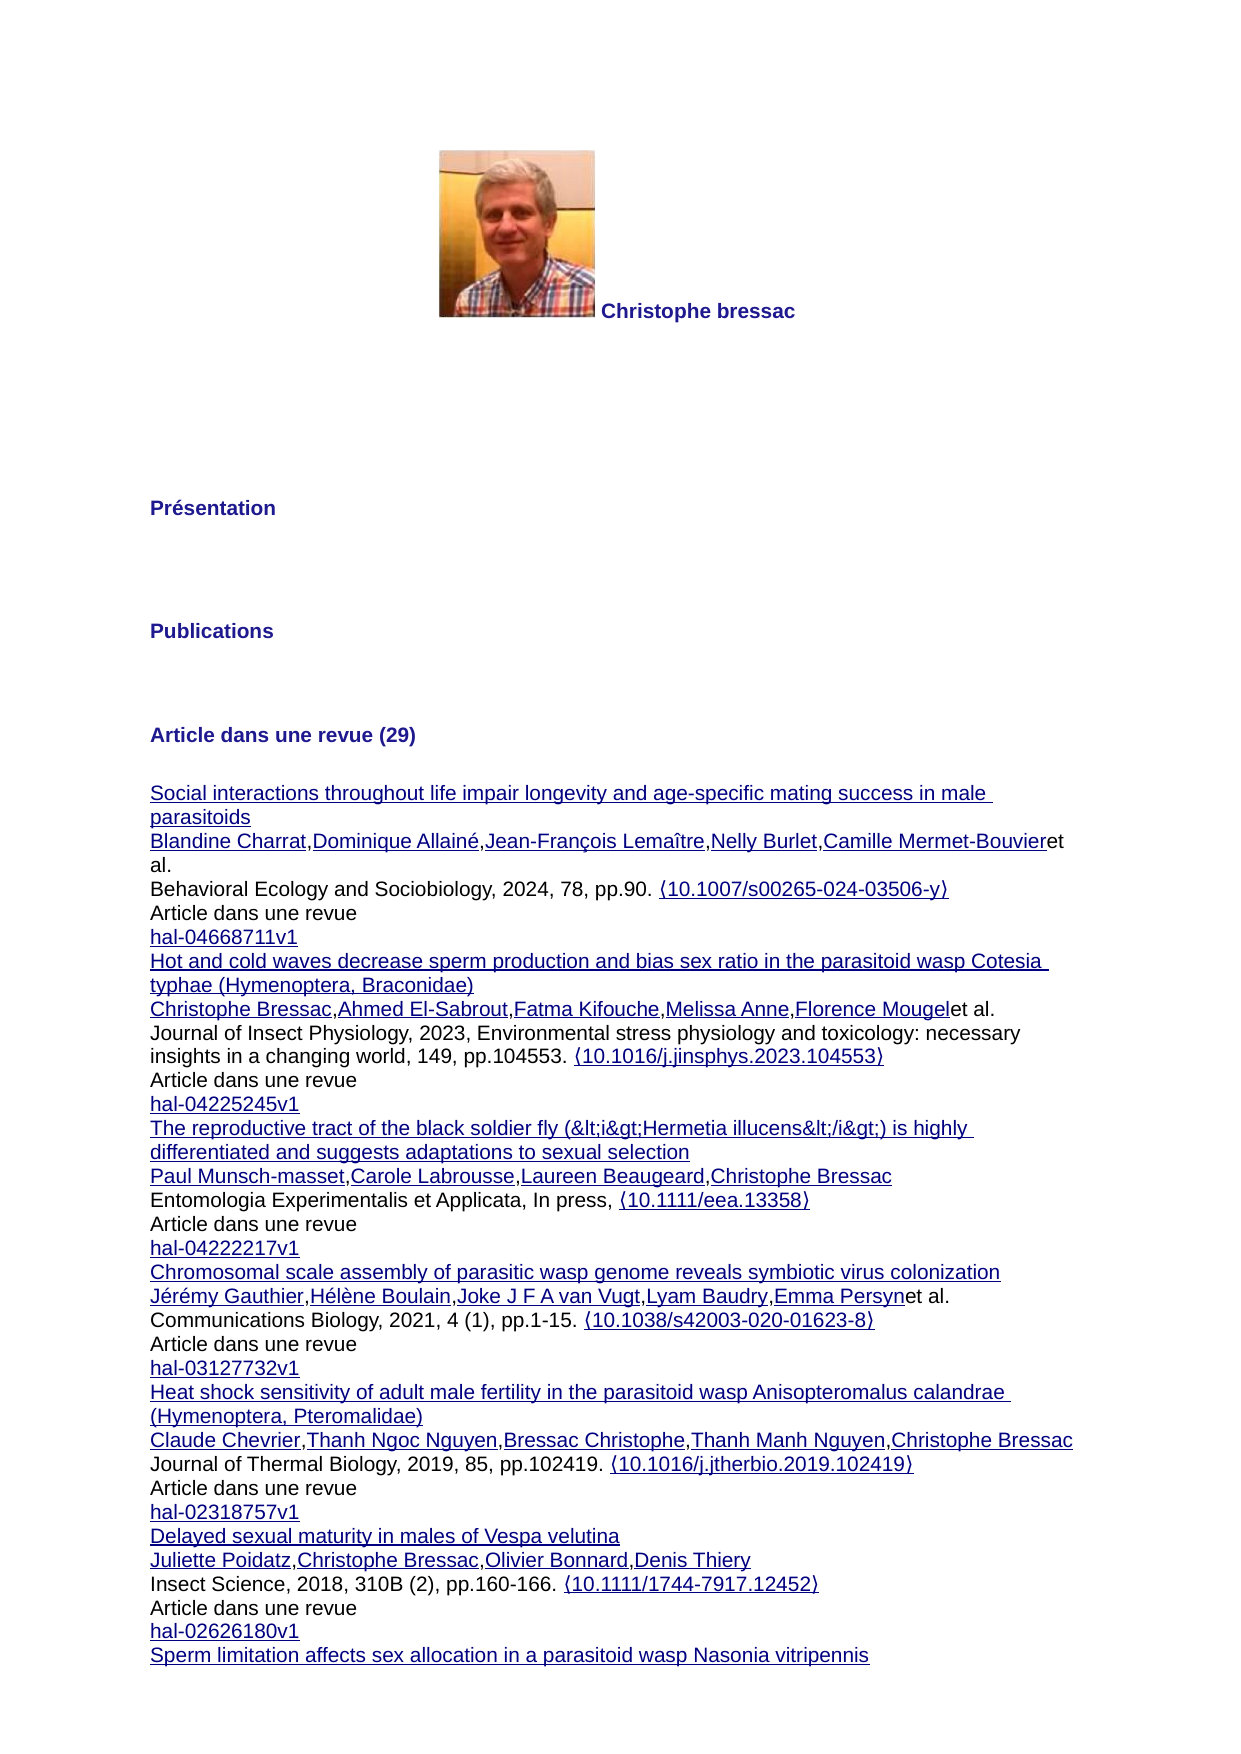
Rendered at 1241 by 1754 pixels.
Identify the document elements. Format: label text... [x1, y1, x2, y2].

subtitle Publications [150, 619, 1090, 643]
subtitle Article dans une revue (29) [150, 722, 1090, 746]
table_cell Sperm limitation affects sex allocation in a parasitoid wasp Nasonia vitripennis [150, 1643, 1090, 1667]
picture [438, 150, 596, 318]
subtitle Présentation [150, 495, 1090, 519]
table_header Social interactions throughout life impair longevity and age-specific mating success in male parasitoids Blandine Charrat,Dominique Allainé,Jean-François Lemaître,Nelly Burlet,Camille Mermet-Bouvieret al. Behavioral Ecology and Sociobiology, 2024, 78, pp.90. ⟨10.1007/s00265-024-03506-y⟩ Article dans une revue hal-04668711v1 [150, 781, 1090, 948]
table_cell The reproductive tract of the black soldier fly (&lt;i&gt;Hermetia illucens&lt;/i&gt;) is highly differentiated and suggests adaptations to sexual selection Paul Munsch‐masset,Carole Labrousse,Laureen Beaugeard,Christophe Bressac Entomologia Experimentalis et Applicata, In press, ⟨10.1111/eea.13358⟩ Article dans une revue hal-04222217v1 [150, 1116, 1090, 1260]
table_cell Heat shock sensitivity of adult male fertility in the parasitoid wasp Anisopteromalus calandrae (Hymenoptera, Pteromalidae) Claude Chevrier,Thanh Ngoc Nguyen,Bressac Christophe,Thanh Manh Nguyen,Christophe Bressac Journal of Thermal Biology, 2019, 85, pp.102419. ⟨10.1016/j.jtherbio.2019.102419⟩ Article dans une revue hal-02318757v1 [150, 1380, 1090, 1523]
table_cell Delayed sexual maturity in males of Vespa velutina Juliette Poidatz,Christophe Bressac,Olivier Bonnard,Denis Thiery Insect Science, 2018, 310B (2), pp.160-166. ⟨10.1111/1744-7917.12452⟩ Article dans une revue hal-02626180v1 [150, 1524, 1090, 1643]
table_cell Hot and cold waves decrease sperm production and bias sex ratio in the parasitoid wasp Cotesia typhae (Hymenoptera, Braconidae) Christophe Bressac,Ahmed El-Sabrout,Fatma Kifouche,Melissa Anne,Florence Mougelet al. Journal of Insect Physiology, 2023, Environmental stress physiology and toxicology: necessary insights in a changing world, 149, pp.104553. ⟨10.1016/j.jinsphys.2023.104553⟩ Article dans une revue hal-04225245v1 [150, 949, 1090, 1116]
subtitle Christophe bressac [150, 150, 1090, 322]
table_cell Chromosomal scale assembly of parasitic wasp genome reveals symbiotic virus colonization Jérémy Gauthier,Hélène Boulain,Joke J F A van Vugt,Lyam Baudry,Emma Persynet al. Communications Biology, 2021, 4 (1), pp.1-15. ⟨10.1038/s42003-020-01623-8⟩ Article dans une revue hal-03127732v1 [150, 1260, 1090, 1380]
